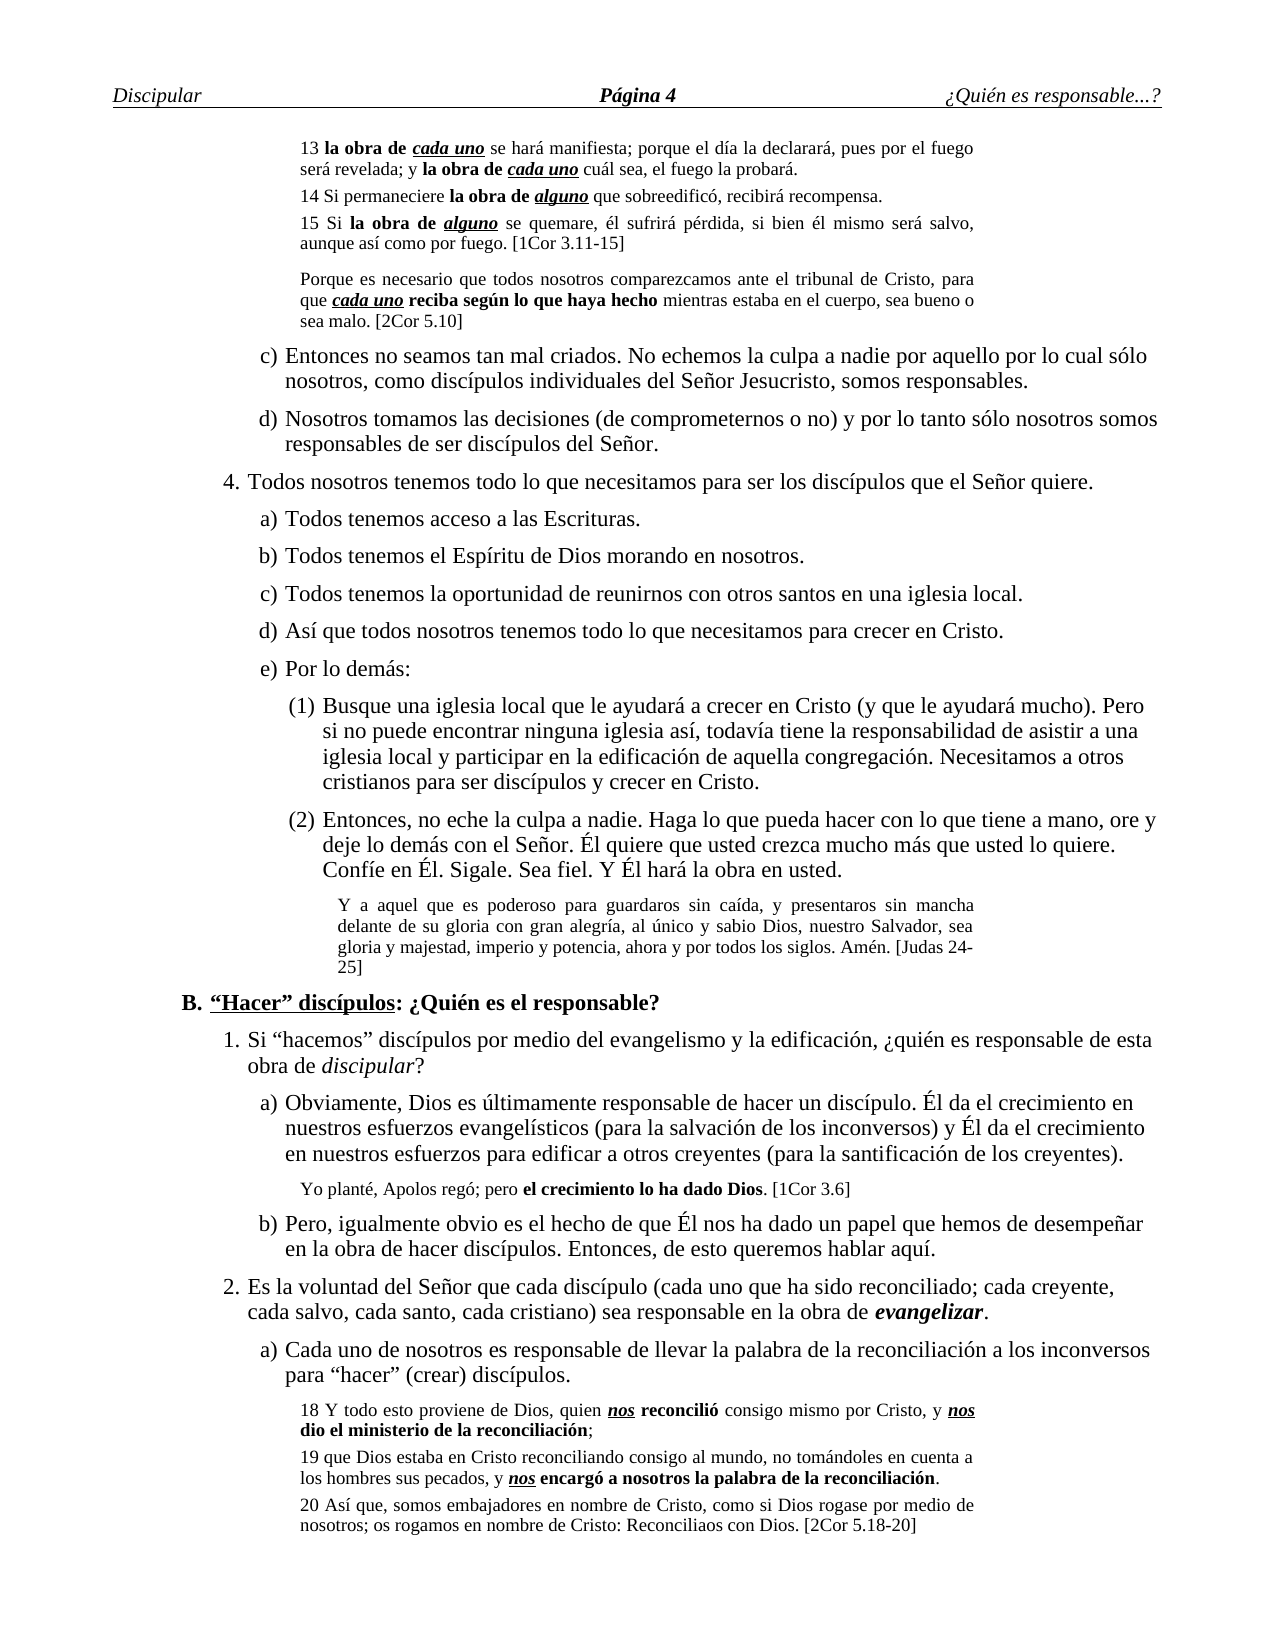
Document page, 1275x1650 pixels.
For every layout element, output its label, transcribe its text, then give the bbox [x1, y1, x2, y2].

text 14 Si permaneciere la obra de alguno que sobreedificó, recibirá recompensa. [300, 186, 975, 206]
list Todos tenemos la oportunidad de reunirnos con otros santos en una iglesia local. [225, 581, 1162, 606]
list Todos nosotros tenemos todo lo que necesitamos para ser los discípulos que el Señor quiere. [187, 469, 1162, 494]
text 19 que Dios estaba en Cristo reconciliando consigo al mundo, no tomándoles en cuenta a los hombres sus pecados, y nos encargó a nosotros la palabra de la reconciliación. [300, 1447, 975, 1488]
text 15 Si la obra de alguno se quemare, él sufrirá pérdida, si bien él mismo será salvo, aunque así como por fuego. [1Cor 3.11-15] [300, 212, 975, 254]
list Todos tenemos acceso a las Escrituras. [225, 506, 1162, 531]
text 18 Y todo esto proviene de Dios, quien nos reconcilió consigo mismo por Cristo, y nos dio el ministerio de la reconciliación; [300, 1399, 975, 1441]
text Yo planté, Apolos regó; pero el crecimiento lo ha dado Dios. [1Cor 3.6] [300, 1178, 975, 1199]
list Es la voluntad del Señor que cada discípulo (cada uno que ha sido reconciliado; cada creyente, cada salvo, cada santo, cada cristiano) sea responsable en la obra de evangelizar. [187, 1274, 1162, 1324]
list Por lo demás: [225, 656, 1162, 681]
text Porque es necesario que todos nosotros comparezcamos ante el tribunal de Cristo, para que cada uno reciba según lo que haya hecho mientras estaba en el cuerpo, sea bueno o sea malo. [2Cor 5.10] [300, 269, 975, 331]
list “Hacer” discípulos: ¿Quién es el responsable? [150, 990, 1162, 1015]
text Y a aquel que es poderoso para guardaros sin caída, y presentaros sin mancha delante de su gloria con gran alegría, al único y sabio Dios, nuestro Salvador, sea gloria y majestad, imperio y potencia, ahora y por todos los siglos. Amén. [Judas 24-25] [337, 895, 975, 978]
list Entonces, no eche la culpa a nadie. Haga lo que pueda hacer con lo que tiene a mano, ore y deje lo demás con el Señor. Él quiere que usted crezca mucho más que usted lo quiere. Confíe en Él. Sigale. Sea fiel. Y Él hará la obra en usted. [262, 807, 1162, 883]
list Entonces no seamos tan mal criados. No echemos la culpa a nadie por aquello por lo cual sólo nosotros, como discípulos individuales del Señor Jesucristo, somos responsables. [225, 343, 1162, 394]
list Obviamente, Dios es últimamente responsable de hacer un discípulo. Él da el crecimiento en nuestros esfuerzos evangelísticos (para la salvación de los inconversos) y Él da el crecimiento en nuestros esfuerzos para edificar a otros creyentes (para la santificación de los creyentes). [225, 1090, 1162, 1166]
text 13 la obra de cada uno se hará manifiesta; porque el día la declarará, pues por el fuego será revelada; y la obra de cada uno cuál sea, el fuego la probará. [300, 138, 975, 179]
list Nosotros tomamos las decisiones (de comprometernos o no) y por lo tanto sólo nosotros somos responsables de ser discípulos del Señor. [225, 406, 1162, 457]
list Todos tenemos el Espíritu de Dios morando en nosotros. [225, 543, 1162, 569]
list Busque una iglesia local que le ayudará a crecer en Cristo (y que le ayudará mucho). Pero si no puede encontrar ninguna iglesia así, todavía tiene la responsabilidad de asistir a una iglesia local y participar en la edificación de aquella congregación. Necesitamos a otros cristianos para ser discípulos y crecer en Cristo. [262, 693, 1162, 795]
text 20 Así que, somos embajadores en nombre de Cristo, como si Dios rogase por medio de nosotros; os rogamos en nombre de Cristo: Reconciliaos con Dios. [2Cor 5.18-20] [300, 1494, 975, 1536]
list Pero, igualmente obvio es el hecho de que Él nos ha dado un papel que hemos de desempeñar en la obra de hacer discípulos. Entonces, de esto queremos hablar aquí. [225, 1211, 1162, 1262]
list Cada uno de nosotros es responsable de llevar la palabra de la reconciliación a los inconversos para “hacer” (crear) discípulos. [225, 1337, 1162, 1387]
list Si “hacemos” discípulos por medio del evangelismo y la edificación, ¿quién es responsable de esta obra de discipular? [187, 1027, 1162, 1078]
list Así que todos nosotros tenemos todo lo que necesitamos para crecer en Cristo. [225, 618, 1162, 644]
